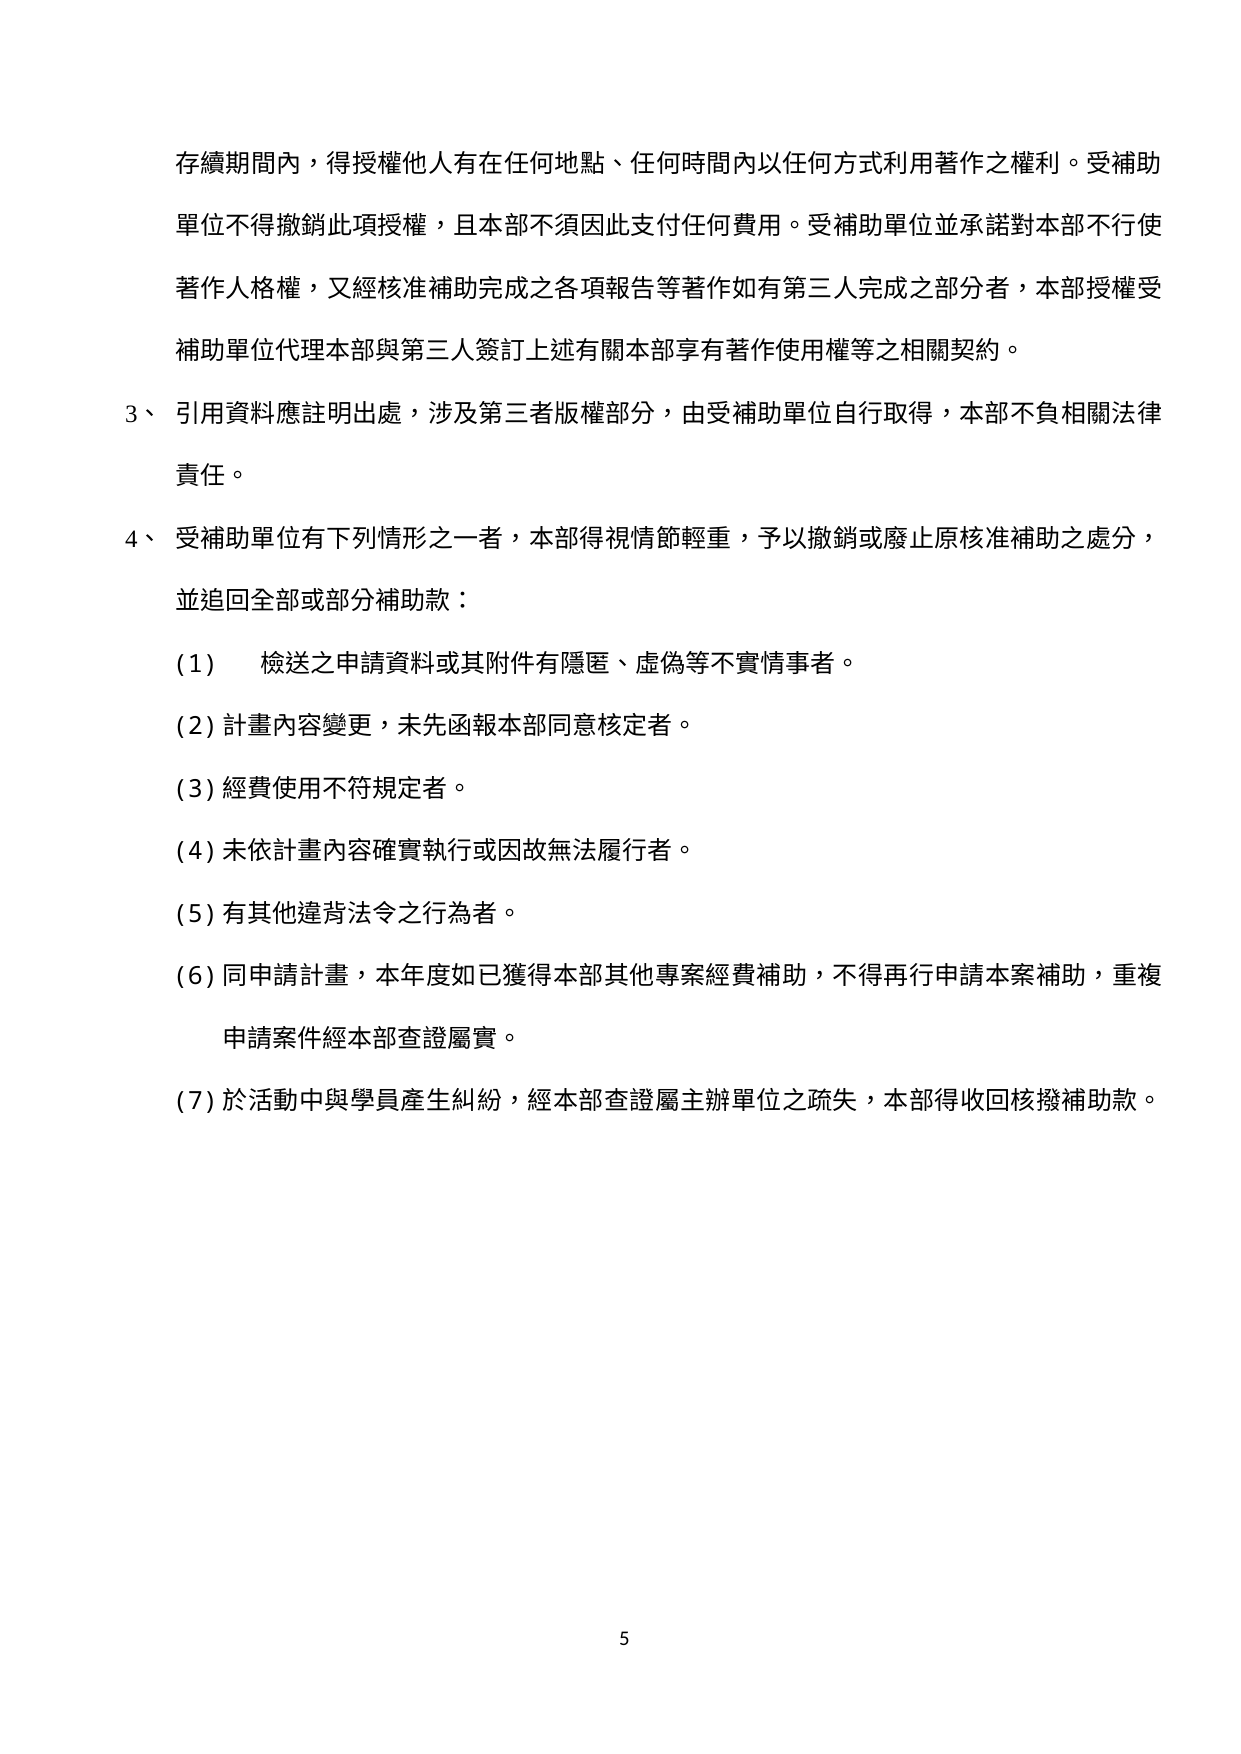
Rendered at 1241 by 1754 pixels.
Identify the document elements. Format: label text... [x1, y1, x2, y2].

list 於活動中與學員產生糾紛，經本部查證屬主辦單位之疏失，本部得收回核撥補助款。 [173, 1057, 1165, 1182]
list 經費使用不符規定者。 [173, 744, 1165, 807]
list 檢送之申請資料或其附件有隱匿、虛偽等不實情事者。 [173, 619, 1165, 682]
list 有其他違背法令之行為者。 [173, 869, 1165, 932]
list 同申請計畫，本年度如已獲得本部其他專案經費補助，不得再行申請本案補助，重複申請案件經本部查證屬實。 [173, 932, 1165, 1057]
list 引用資料應註明出處，涉及第三者版權部分，由受補助單位自行取得，本部不負相關法律責任。 [125, 369, 1165, 494]
list 計畫內容變更，未先函報本部同意核定者。 [173, 682, 1165, 744]
list 存續期間內，得授權他人有在任何地點、任何時間內以任何方式利用著作之權利。受補助單位不得撤銷此項授權，且本部不須因此支付任何費用。受補助單位並承諾對本部不行使著作人格權，又經核准補助完成之各項報告等著作如有第三人完成之部分者，本部授權受補助單位代理本部與第三人簽訂上述有關本部享有著作使用權等之相關契約。 [125, 119, 1165, 369]
list 受補助單位有下列情形之一者，本部得視情節輕重，予以撤銷或廢止原核准補助之處分，並追回全部或部分補助款： [125, 494, 1165, 619]
list 未依計畫內容確實執行或因故無法履行者。 [173, 807, 1165, 869]
